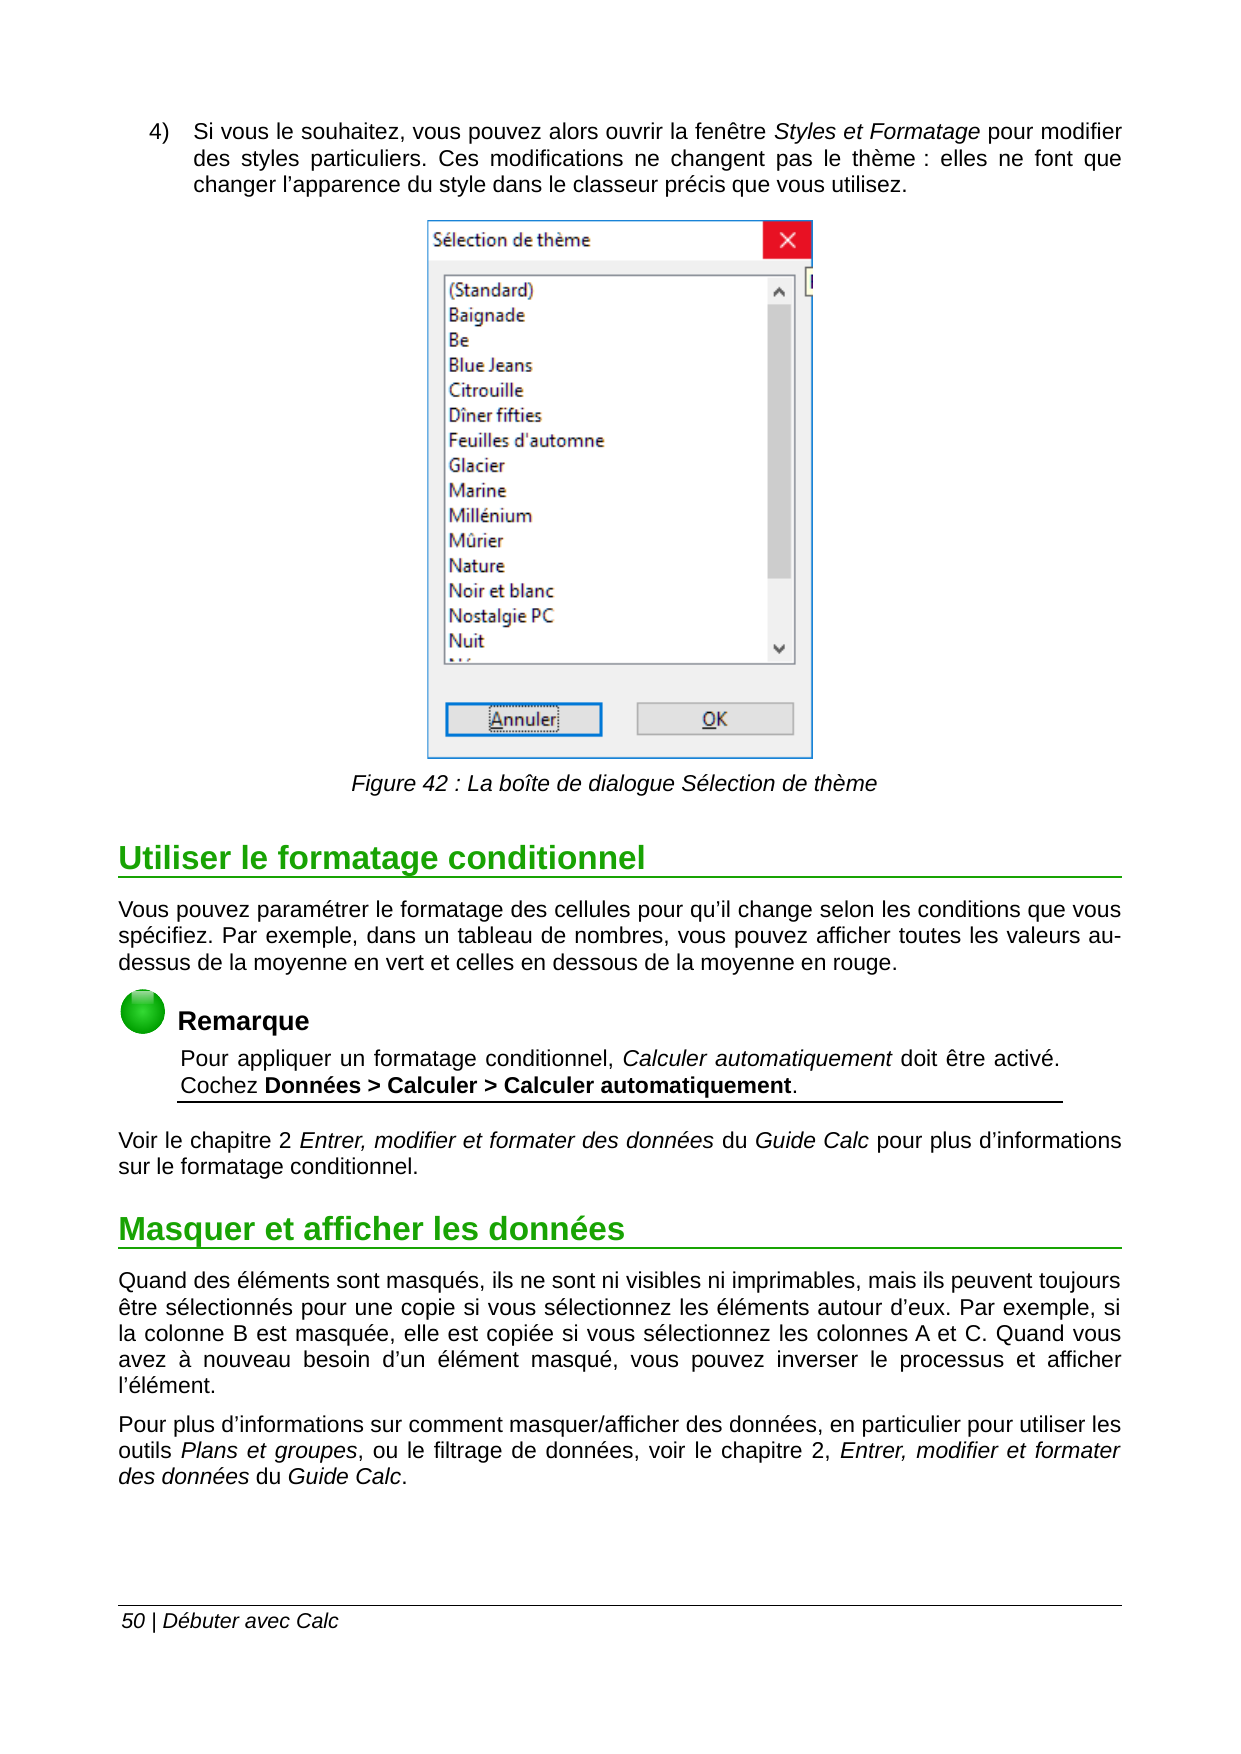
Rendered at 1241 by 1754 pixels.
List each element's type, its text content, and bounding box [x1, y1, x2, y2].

subtitle Masquer et afficher les données [118, 1209, 1122, 1247]
text Vous pouvez paramétrer le formatage des cellules pour qu’il change selon les conditions que vous spécifiez. Par exemple, dans un tableau de nombres, vous pouvez afficher toutes les valeurs au-dessus de la moyenne en vert et celles en dessous de la moyenne en rouge. [118, 896, 1122, 975]
text Pour appliquer un formatage conditionnel, Calculer automatiquement doit être activé. Cochez Données > Calculer > Calculer automatiquement. [177, 1042, 1063, 1101]
text Figure 42 : La boîte de dialogue Sélection de thème [351, 770, 889, 796]
picture [427, 220, 813, 759]
list Si vous le souhaitez, vous pouvez alors ouvrir la fenêtre Styles et Formatage pour modifier des styles particuliers. Ces modifications ne changent pas le thème : elles ne font que changer l’apparence du style dans le classeur précis que vous utilisez. [169, 118, 1122, 197]
text Quand des éléments sont masqués, ils ne sont ni visibles ni imprimables, mais ils peuvent toujours être sélectionnés pour une copie si vous sélectionnez les éléments autour d’eux. Par exemple, si la colonne B est masquée, elle est copiée si vous sélectionnez les colonnes A et C. Quand vous avez à nouveau besoin d’un élément masqué, vous pouvez inverser le processus et afficher l’élément. [118, 1267, 1122, 1399]
subtitle Utiliser le formatage conditionnel [118, 838, 1122, 876]
text Voir le chapitre 2 Entrer, modifier et formater des données du Guide Calc pour plus d’informations sur le formatage conditionnel. [118, 1127, 1122, 1179]
subtitle Remarque [118, 987, 1122, 1036]
text Pour plus d’informations sur comment masquer/afficher des données, en particulier pour utiliser les outils Plans et groupes, ou le filtrage de données, voir le chapitre 2, Entrer, modifier et formater des données du Guide Calc. [118, 1411, 1122, 1490]
